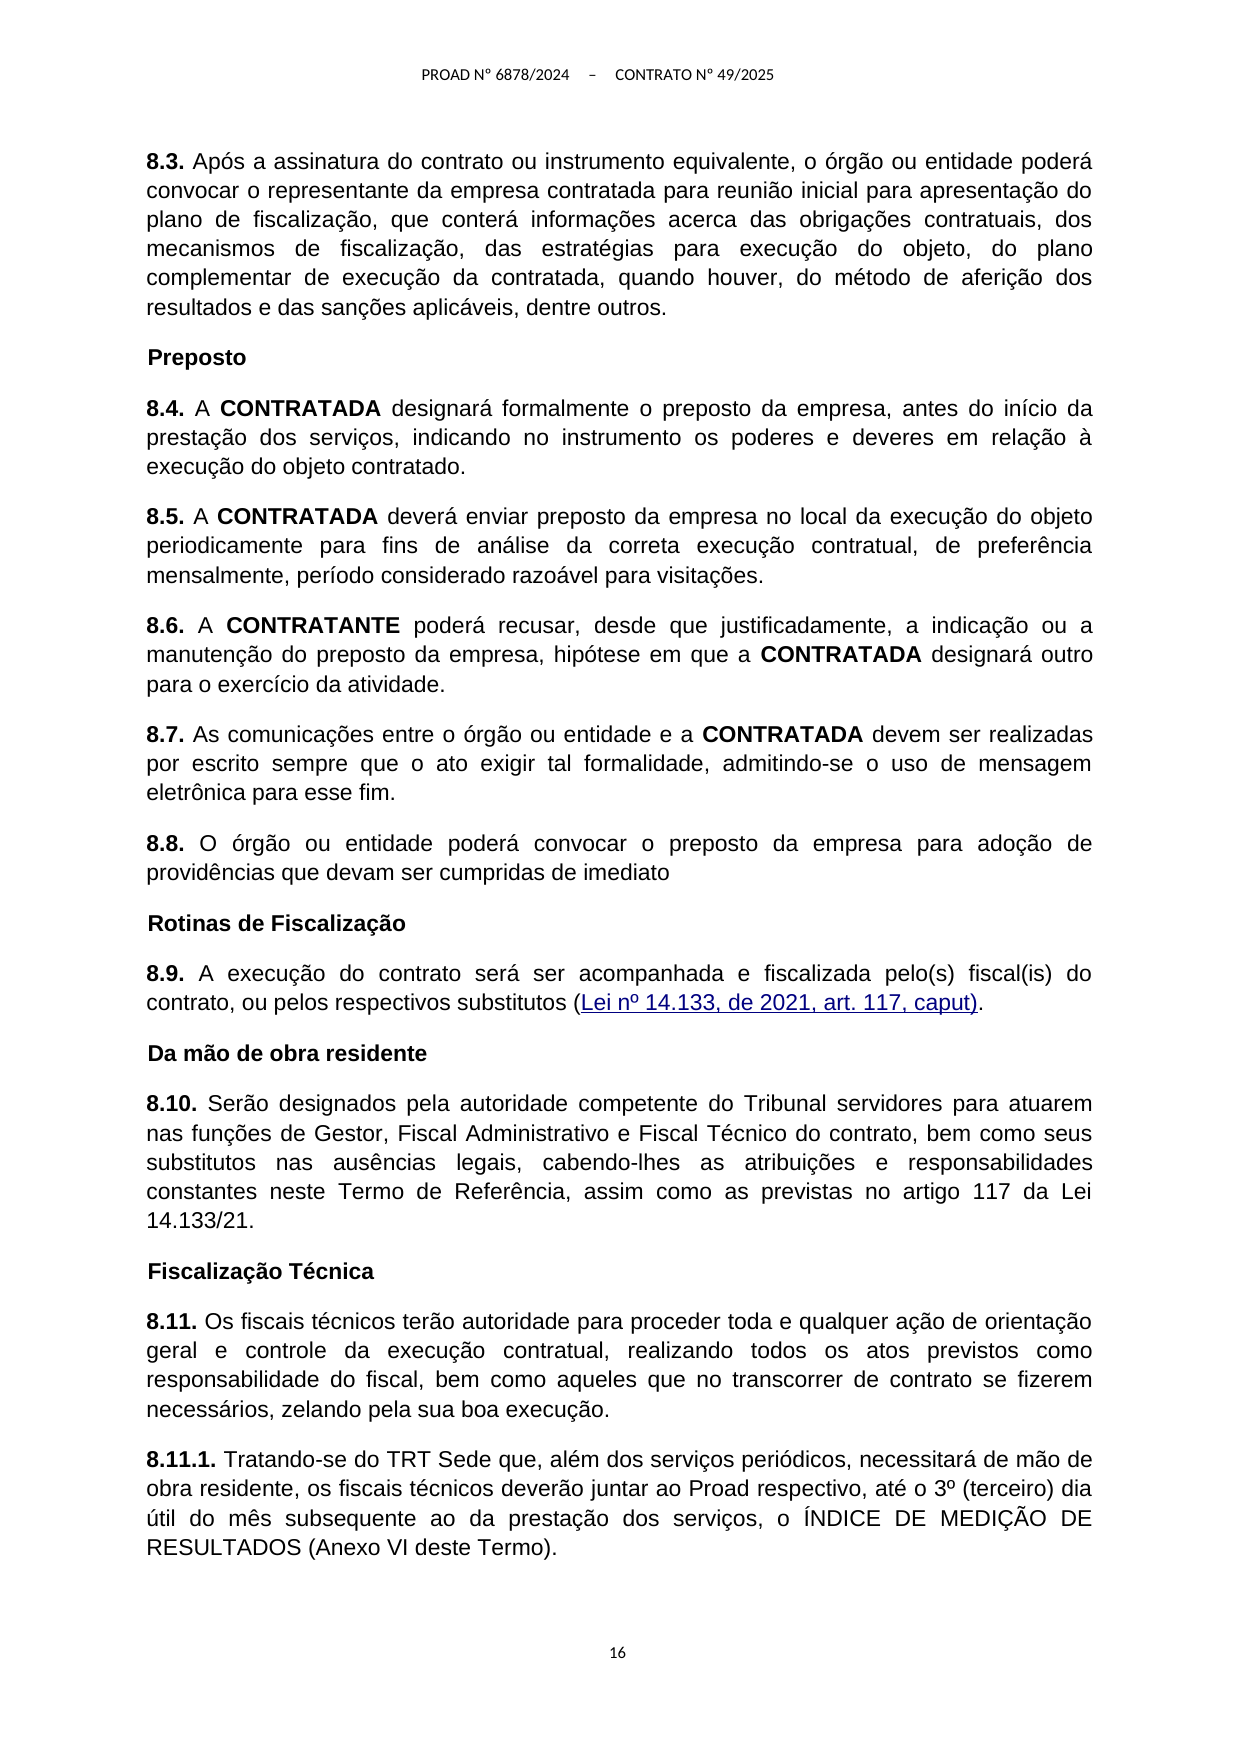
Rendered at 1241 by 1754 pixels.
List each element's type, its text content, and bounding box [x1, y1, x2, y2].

subtitle Da mão de obra residente [147, 1040, 1094, 1066]
text 8.7. As comunicações entre o órgão ou entidade e a CONTRATADA devem ser realizadas por escrito sempre que o ato exigir tal formalidade, admitindo-se o uso de mensagem eletrônica para esse fim. [146, 721, 1093, 806]
text 8.6. A CONTRATANTE poderá recusar, desde que justificadamente, a indicação ou a manutenção do preposto da empresa, hipótese em que a CONTRATADA designará outro para o exercício da atividade. [146, 612, 1093, 697]
text 8.5. A CONTRATADA deverá enviar preposto da empresa no local da execução do objeto periodicamente para fins de análise da correta execução contratual, de preferência mensalmente, período considerado razoável para visitações. [146, 503, 1093, 588]
subtitle Fiscalização Técnica [147, 1258, 1094, 1284]
text 8.10. Serão designados pela autoridade competente do Tribunal servidores para atuarem nas funções de Gestor, Fiscal Administrativo e Fiscal Técnico do contrato, bem como seus substitutos nas ausências legais, cabendo-lhes as atribuições e responsabilidades constantes neste Termo de Referência, assim como as previstas no artigo 117 da Lei 14.133/21. [146, 1090, 1093, 1233]
subtitle Rotinas de Fiscalização [147, 909, 1094, 936]
text 8.9. A execução do contrato será ser acompanhada e fiscalizada pelo(s) fiscal(is) do contrato, ou pelos respectivos substitutos (Lei nº 14.133, de 2021, art. 117, caput). [146, 960, 1093, 1016]
text 8.8. O órgão ou entidade poderá convocar o preposto da empresa para adoção de providências que devam ser cumpridas de imediato [146, 830, 1093, 885]
text 8.11.1. Tratando-se do TRT Sede que, além dos serviços periódicos, necessitará de mão de obra residente, os fiscais técnicos deverão juntar ao Proad respectivo, até o 3º (terceiro) dia útil do mês subsequente ao da prestação dos serviços, o ÍNDICE DE MEDIÇÃO DE RESULTADOS (Anexo VI deste Termo). [146, 1446, 1093, 1560]
text 8.3. Após a assinatura do contrato ou instrumento equivalente, o órgão ou entidade poderá convocar o representante da empresa contratada para reunião inicial para apresentação do plano de fiscalização, que conterá informações acerca das obrigações contratuais, dos mecanismos de fiscalização, das estratégias para execução do objeto, do plano complementar de execução da contratada, quando houver, do método de aferição dos resultados e das sanções aplicáveis, dentre outros. [146, 148, 1093, 320]
text 8.11. Os fiscais técnicos terão autoridade para proceder toda e qualquer ação de orientação geral e controle da execução contratual, realizando todos os atos previstos como responsabilidade do fiscal, bem como aqueles que no transcorrer de contrato se fizerem necessários, zelando pela sua boa execução. [146, 1308, 1093, 1422]
text 8.4. A CONTRATADA designará formalmente o preposto da empresa, antes do início da prestação dos serviços, indicando no instrumento os poderes e deveres em relação à execução do objeto contratado. [146, 394, 1093, 479]
subtitle Preposto [147, 344, 1094, 370]
